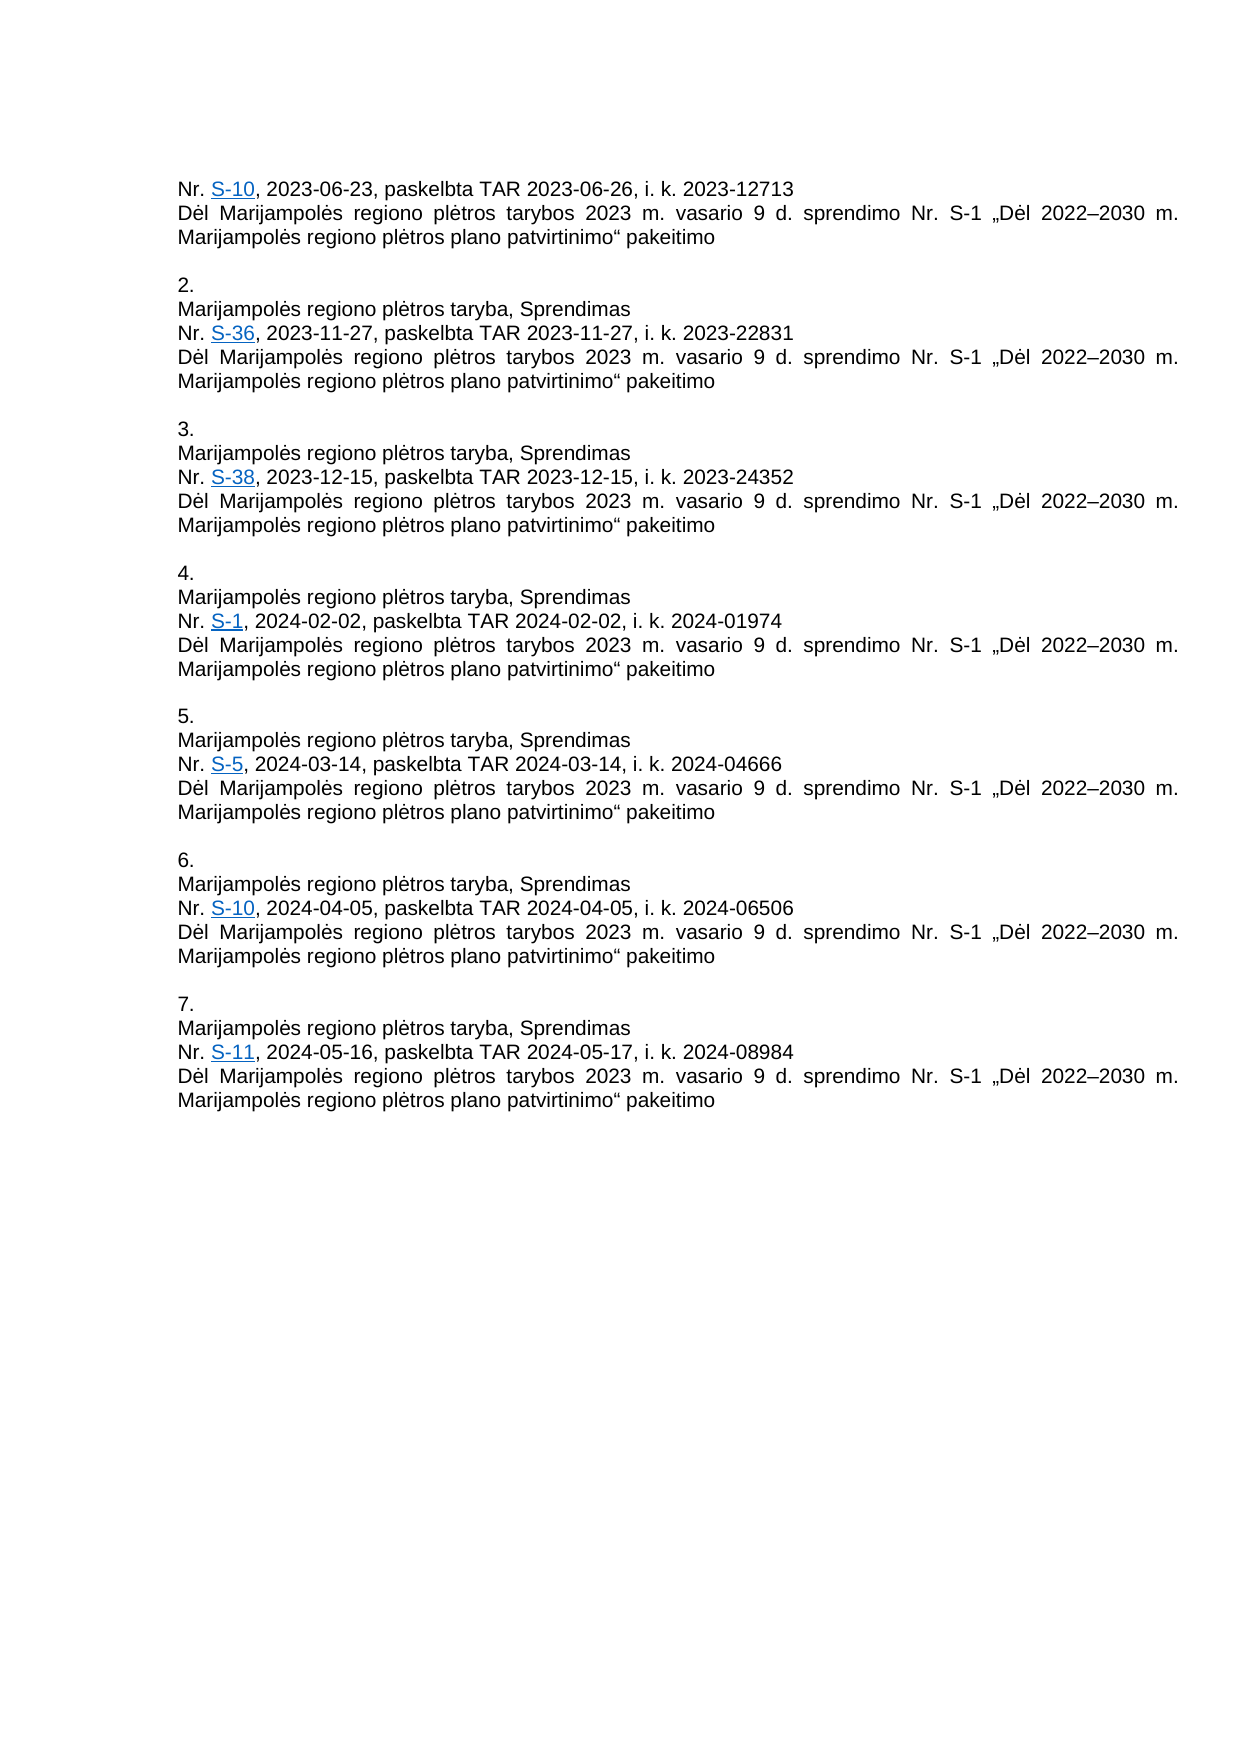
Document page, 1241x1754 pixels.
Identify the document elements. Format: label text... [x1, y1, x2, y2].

text Dėl Marijampolės regiono plėtros tarybos 2023 m. vasario 9 d. sprendimo Nr. S-1 „Dėl 2022–2030 m. Marijampolės regiono plėtros plano patvirtinimo“ pakeitimo [177, 345, 1181, 393]
text Dėl Marijampolės regiono plėtros tarybos 2023 m. vasario 9 d. sprendimo Nr. S-1 „Dėl 2022–2030 m. Marijampolės regiono plėtros plano patvirtinimo“ pakeitimo [177, 776, 1181, 824]
text 4. [177, 561, 1181, 584]
text Dėl Marijampolės regiono plėtros tarybos 2023 m. vasario 9 d. sprendimo Nr. S-1 „Dėl 2022–2030 m. Marijampolės regiono plėtros plano patvirtinimo“ pakeitimo [177, 1064, 1181, 1112]
text Dėl Marijampolės regiono plėtros tarybos 2023 m. vasario 9 d. sprendimo Nr. S-1 „Dėl 2022–2030 m. Marijampolės regiono plėtros plano patvirtinimo“ pakeitimo [177, 920, 1181, 968]
text Marijampolės regiono plėtros taryba, Sprendimas [177, 1016, 1181, 1040]
text Nr. S-10, 2024-04-05, paskelbta TAR 2024-04-05, i. k. 2024-06506 [177, 896, 1181, 920]
text Marijampolės regiono plėtros taryba, Sprendimas [177, 297, 1181, 321]
text Dėl Marijampolės regiono plėtros tarybos 2023 m. vasario 9 d. sprendimo Nr. S-1 „Dėl 2022–2030 m. Marijampolės regiono plėtros plano patvirtinimo“ pakeitimo [177, 489, 1181, 537]
text Dėl Marijampolės regiono plėtros tarybos 2023 m. vasario 9 d. sprendimo Nr. S-1 „Dėl 2022–2030 m. Marijampolės regiono plėtros plano patvirtinimo“ pakeitimo [177, 201, 1181, 249]
text Nr. S-10, 2023-06-23, paskelbta TAR 2023-06-26, i. k. 2023-12713 [177, 177, 1181, 201]
text 5. [177, 704, 1181, 728]
text 3. [177, 417, 1181, 441]
text Marijampolės regiono plėtros taryba, Sprendimas [177, 728, 1181, 752]
text Nr. S-36, 2023-11-27, paskelbta TAR 2023-11-27, i. k. 2023-22831 [177, 321, 1181, 345]
text Nr. S-1, 2024-02-02, paskelbta TAR 2024-02-02, i. k. 2024-01974 [177, 608, 1181, 632]
text 2. [177, 273, 1181, 297]
text Marijampolės regiono plėtros taryba, Sprendimas [177, 872, 1181, 896]
text Marijampolės regiono plėtros taryba, Sprendimas [177, 584, 1181, 608]
text 6. [177, 848, 1181, 872]
text Nr. S-5, 2024-03-14, paskelbta TAR 2024-03-14, i. k. 2024-04666 [177, 752, 1181, 776]
text Dėl Marijampolės regiono plėtros tarybos 2023 m. vasario 9 d. sprendimo Nr. S-1 „Dėl 2022–2030 m. Marijampolės regiono plėtros plano patvirtinimo“ pakeitimo [177, 632, 1181, 680]
text Nr. S-38, 2023-12-15, paskelbta TAR 2023-12-15, i. k. 2023-24352 [177, 465, 1181, 489]
text Nr. S-11, 2024-05-16, paskelbta TAR 2024-05-17, i. k. 2024-08984 [177, 1040, 1181, 1064]
text Marijampolės regiono plėtros taryba, Sprendimas [177, 441, 1181, 465]
text 7. [177, 992, 1181, 1016]
